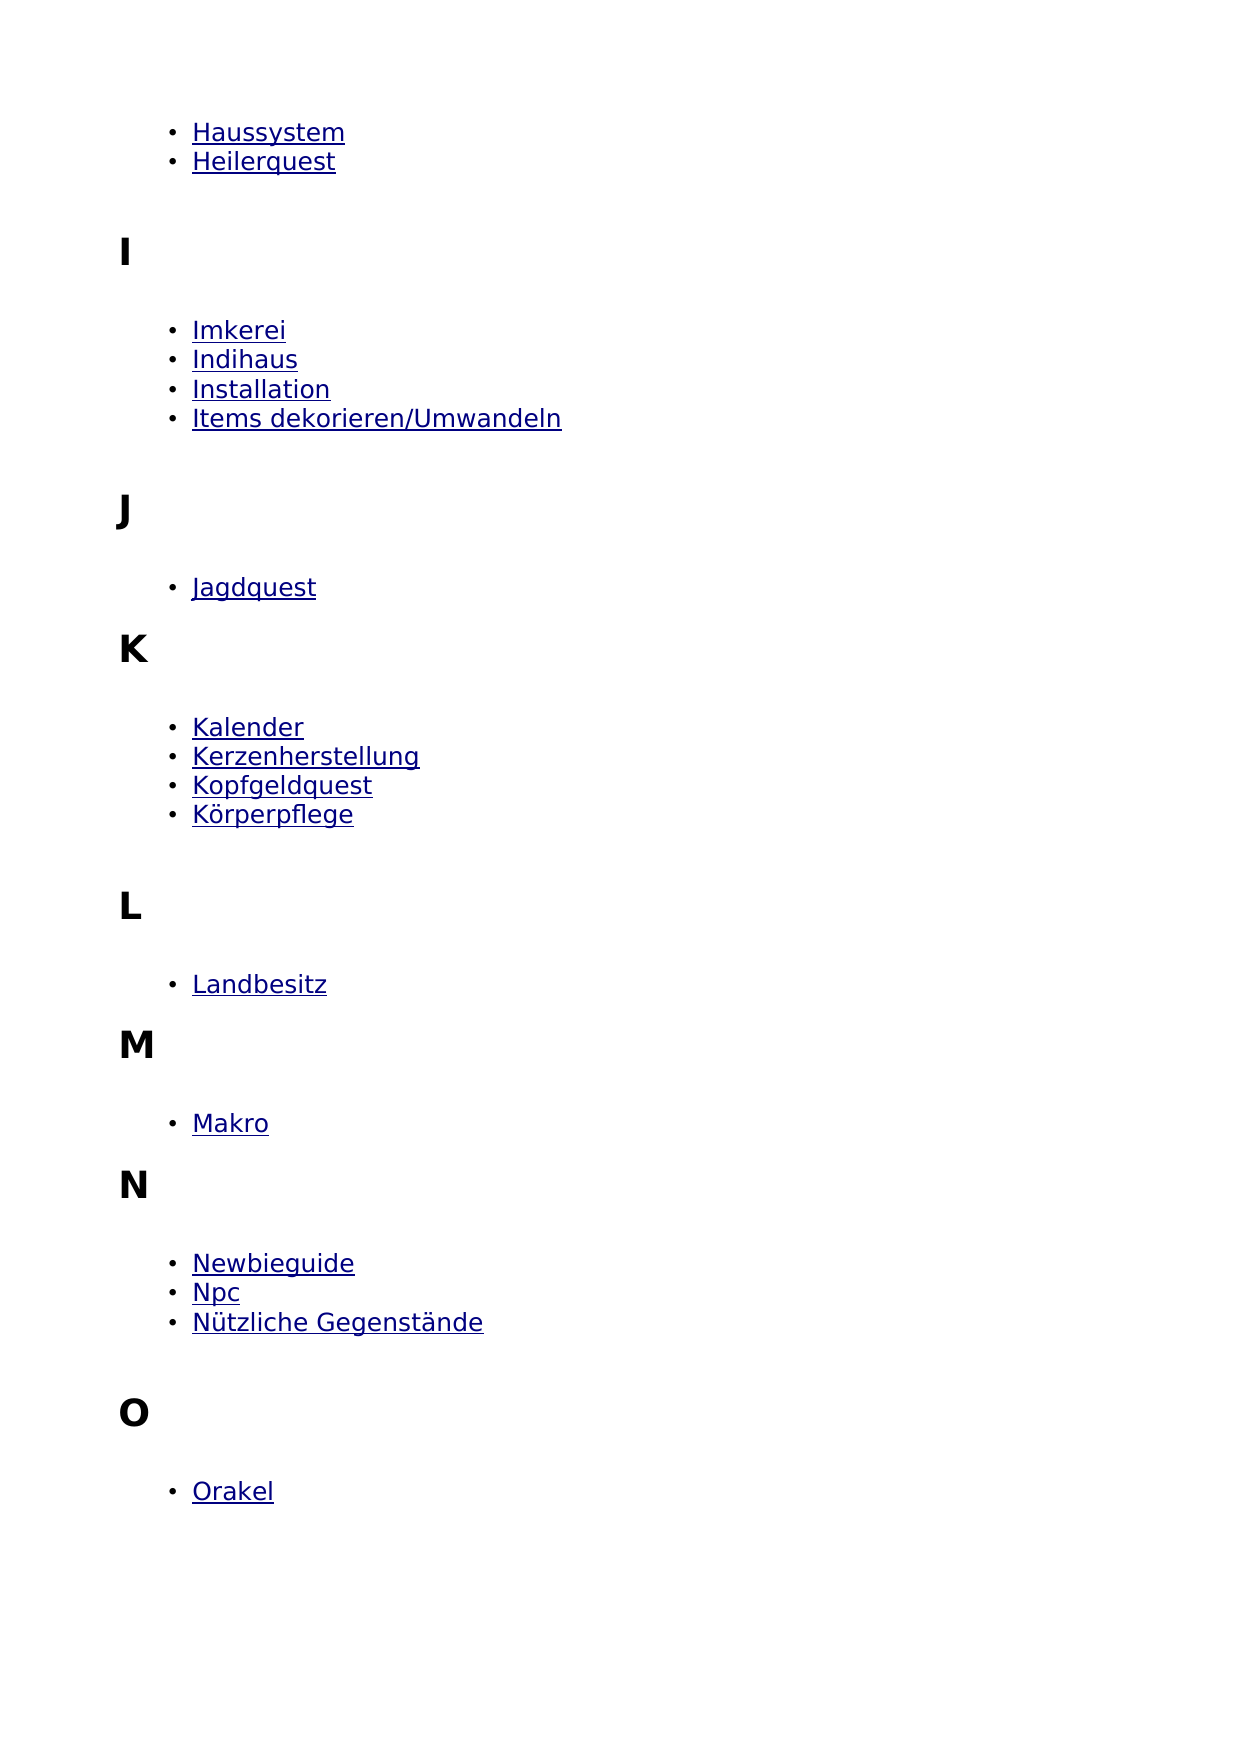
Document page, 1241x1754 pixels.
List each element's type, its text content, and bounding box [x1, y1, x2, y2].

subtitle O [118, 1391, 1122, 1435]
list Imkerei [177, 317, 1122, 346]
list Indihaus [177, 346, 1122, 375]
list Körperpflege [177, 801, 1122, 830]
list Npc [177, 1279, 1122, 1308]
list Heilerquest [177, 147, 1122, 176]
list Nützliche Gegenstände [177, 1308, 1122, 1337]
subtitle K [118, 627, 1122, 671]
subtitle N [118, 1164, 1122, 1207]
list Makro [177, 1110, 1122, 1139]
subtitle M [118, 1024, 1122, 1068]
list Kopfgeldquest [177, 771, 1122, 801]
list Landbesitz [177, 970, 1122, 999]
list Newbieguide [177, 1249, 1122, 1279]
list Kerzenherstellung [177, 742, 1122, 771]
list Orakel [177, 1477, 1122, 1506]
subtitle L [118, 884, 1122, 928]
subtitle I [118, 231, 1122, 274]
list Kalender [177, 713, 1122, 742]
list Jagdquest [177, 573, 1122, 602]
list Haussystem [177, 118, 1122, 147]
subtitle J [118, 488, 1122, 531]
list Items dekorieren/Umwandeln [177, 404, 1122, 433]
list Installation [177, 375, 1122, 404]
